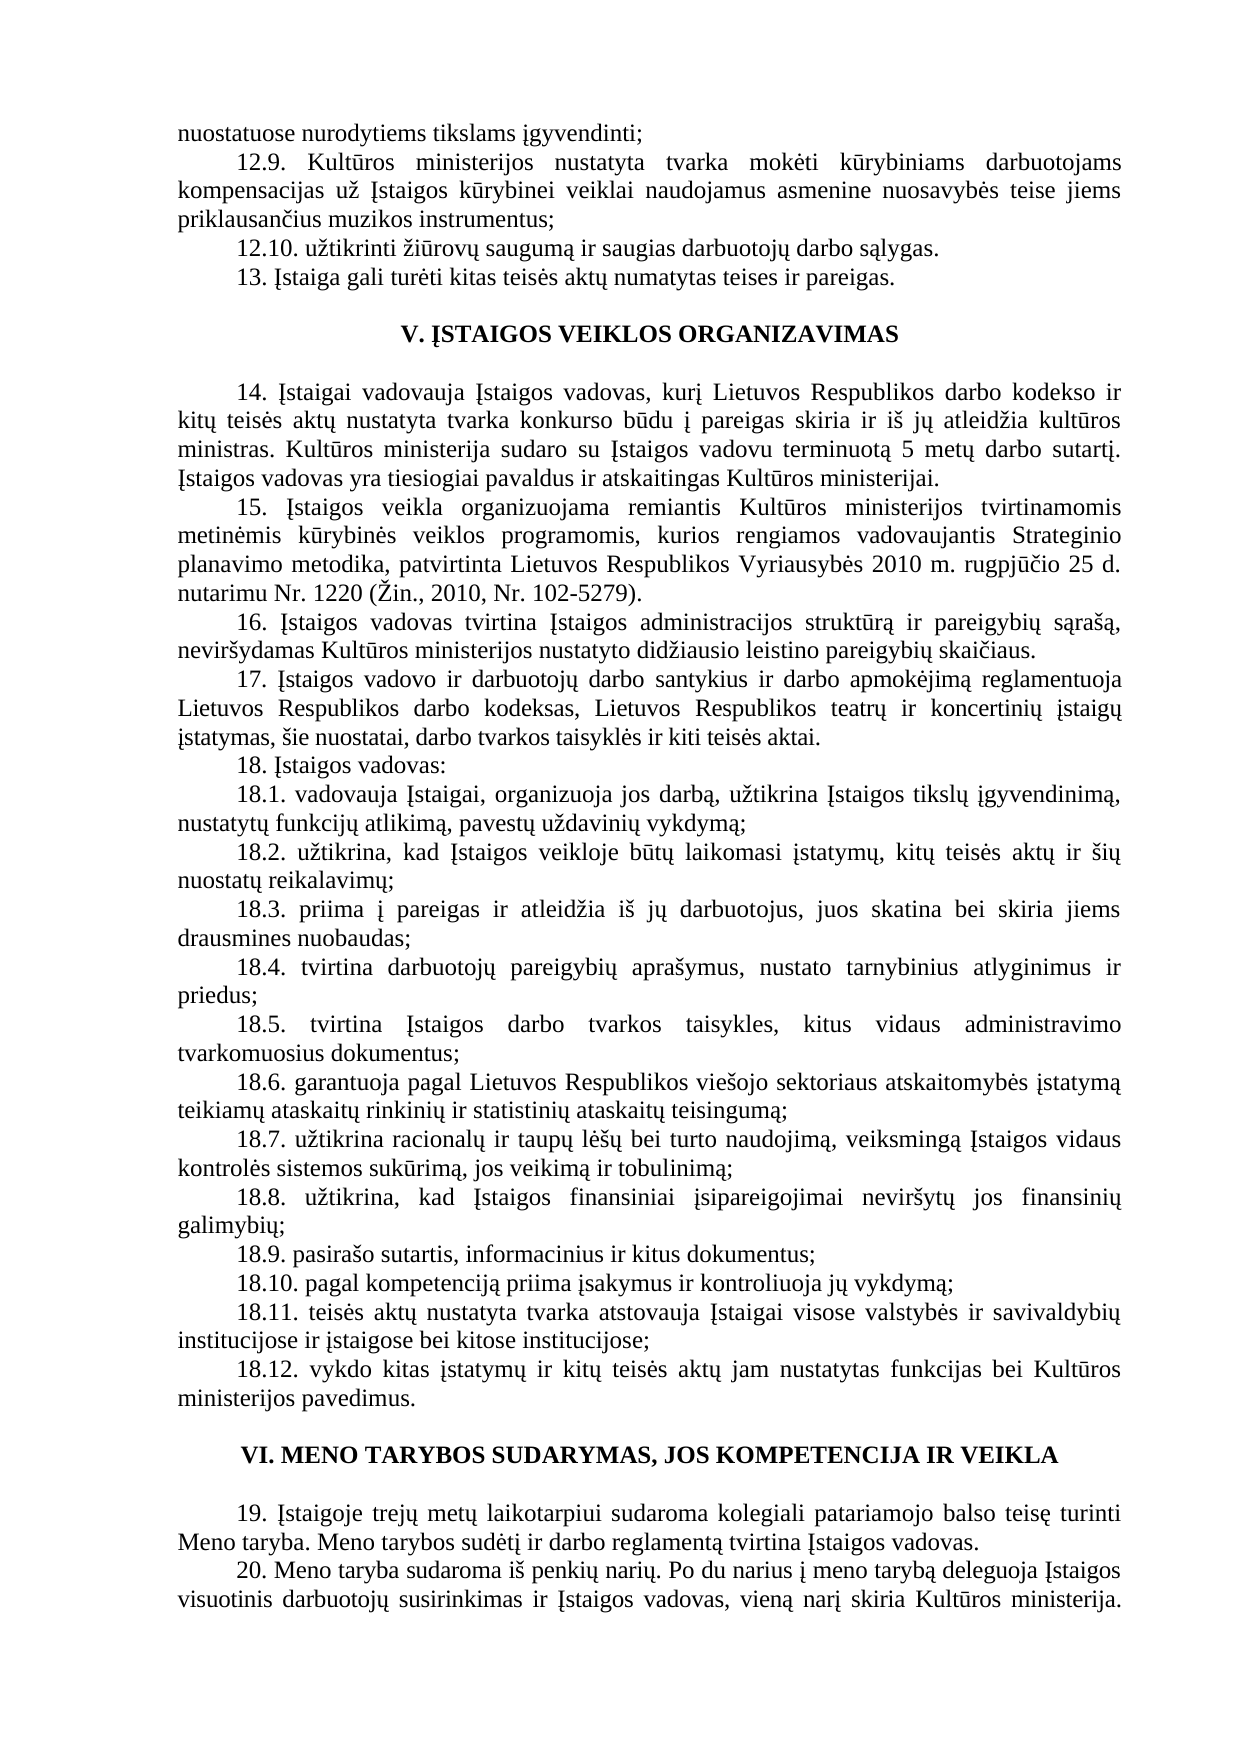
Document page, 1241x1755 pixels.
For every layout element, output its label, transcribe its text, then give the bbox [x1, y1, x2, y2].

text 18.3. priima į pareigas ir atleidžia iš jų darbuotojus, juos skatina bei skiria jiems drausmines nuobaudas; [177, 894, 1122, 952]
text 18. Įstaigos vadovas: [177, 751, 1122, 779]
text 18.7. užtikrina racionalų ir taupų lėšų bei turto naudojimą, veiksmingą Įstaigos vidaus kontrolės sistemos sukūrimą, jos veikimą ir tobulinimą; [177, 1124, 1122, 1182]
text 18.4. tvirtina darbuotojų pareigybių aprašymus, nustato tarnybinius atlyginimus ir priedus; [177, 952, 1122, 1009]
text 19. Įstaigoje trejų metų laikotarpiui sudaroma kolegiali patariamojo balso teisę turinti Meno taryba. Meno tarybos sudėtį ir darbo reglamentą tvirtina Įstaigos vadovas. [177, 1498, 1122, 1556]
text 20. Meno taryba sudaroma iš penkių narių. Po du narius į meno tarybą deleguoja Įstaigos visuotinis darbuotojų susirinkimas ir Įstaigos vadovas, vieną narį skiria Kultūros ministerija. [177, 1556, 1122, 1613]
text 18.9. pasirašo sutartis, informacinius ir kitus dokumentus; [177, 1239, 1122, 1268]
text 18.2. užtikrina, kad Įstaigos veikloje būtų laikomasi įstatymų, kitų teisės aktų ir šių nuostatų reikalavimų; [177, 837, 1122, 894]
text 18.1. vadovauja Įstaigai, organizuoja jos darbą, užtikrina Įstaigos tikslų įgyvendinimą, nustatytų funkcijų atlikimą, pavestų uždavinių vykdymą; [177, 779, 1122, 837]
text 18.10. pagal kompetenciją priima įsakymus ir kontroliuoja jų vykdymą; [177, 1268, 1122, 1297]
text 18.8. užtikrina, kad Įstaigos finansiniai įsipareigojimai neviršytų jos finansinių galimybių; [177, 1182, 1122, 1239]
text 18.5. tvirtina Įstaigos darbo tvarkos taisykles, kitus vidaus administravimo tvarkomuosius dokumentus; [177, 1009, 1122, 1067]
text 14. Įstaigai vadovauja Įstaigos vadovas, kurį Lietuvos Respublikos darbo kodekso ir kitų teisės aktų nustatyta tvarka konkurso būdu į pareigas skiria ir iš jų atleidžia kultūros ministras. Kultūros ministerija sudaro su Įstaigos vadovu terminuotą 5 metų darbo sutartį. Įstaigos vadovas yra tiesiogiai pavaldus ir atskaitingas Kultūros ministerijai. [177, 377, 1122, 492]
text V. ĮSTAIGOS VEIKLOS ORGANIZAVIMAS [177, 319, 1122, 348]
text 16. Įstaigos vadovas tvirtina Įstaigos administracijos struktūrą ir pareigybių sąrašą, neviršydamas Kultūros ministerijos nustatyto didžiausio leistino pareigybių skaičiaus. [177, 607, 1122, 664]
text 18.6. garantuoja pagal Lietuvos Respublikos viešojo sektoriaus atskaitomybės įstatymą teikiamų ataskaitų rinkinių ir statistinių ataskaitų teisingumą; [177, 1067, 1122, 1124]
text 15. Įstaigos veikla organizuojama remiantis Kultūros ministerijos tvirtinamomis metinėmis kūrybinės veiklos programomis, kurios rengiamos vadovaujantis Strateginio planavimo metodika, patvirtinta Lietuvos Respublikos Vyriausybės 2010 m. rugpjūčio 25 d. nutarimu Nr. 1220 (Žin., 2010, Nr. 102-5279). [177, 492, 1122, 607]
text 12.10. užtikrinti žiūrovų saugumą ir saugias darbuotojų darbo sąlygas. [177, 233, 1122, 262]
text VI. MENO TARYBOS SUDARYMAS, JOS KOMPETENCIJA IR VEIKLA [177, 1441, 1122, 1469]
text 13. Įstaiga gali turėti kitas teisės aktų numatytas teises ir pareigas. [177, 262, 1122, 291]
text 17. Įstaigos vadovo ir darbuotojų darbo santykius ir darbo apmokėjimą reglamentuoja Lietuvos Respublikos darbo kodeksas, Lietuvos Respublikos teatrų ir koncertinių įstaigų įstatymas, šie nuostatai, darbo tvarkos taisyklės ir kiti teisės aktai. [177, 664, 1122, 751]
text 12.9. Kultūros ministerijos nustatyta tvarka mokėti kūrybiniams darbuotojams kompensacijas už Įstaigos kūrybinei veiklai naudojamus asmenine nuosavybės teise jiems priklausančius muzikos instrumentus; [177, 147, 1122, 233]
text 18.11. teisės aktų nustatyta tvarka atstovauja Įstaigai visose valstybės ir savivaldybių institucijose ir įstaigose bei kitose institucijose; [177, 1297, 1122, 1354]
text 18.12. vykdo kitas įstatymų ir kitų teisės aktų jam nustatytas funkcijas bei Kultūros ministerijos pavedimus. [177, 1354, 1122, 1412]
text nuostatuose nurodytiems tikslams įgyvendinti; [177, 118, 1122, 147]
